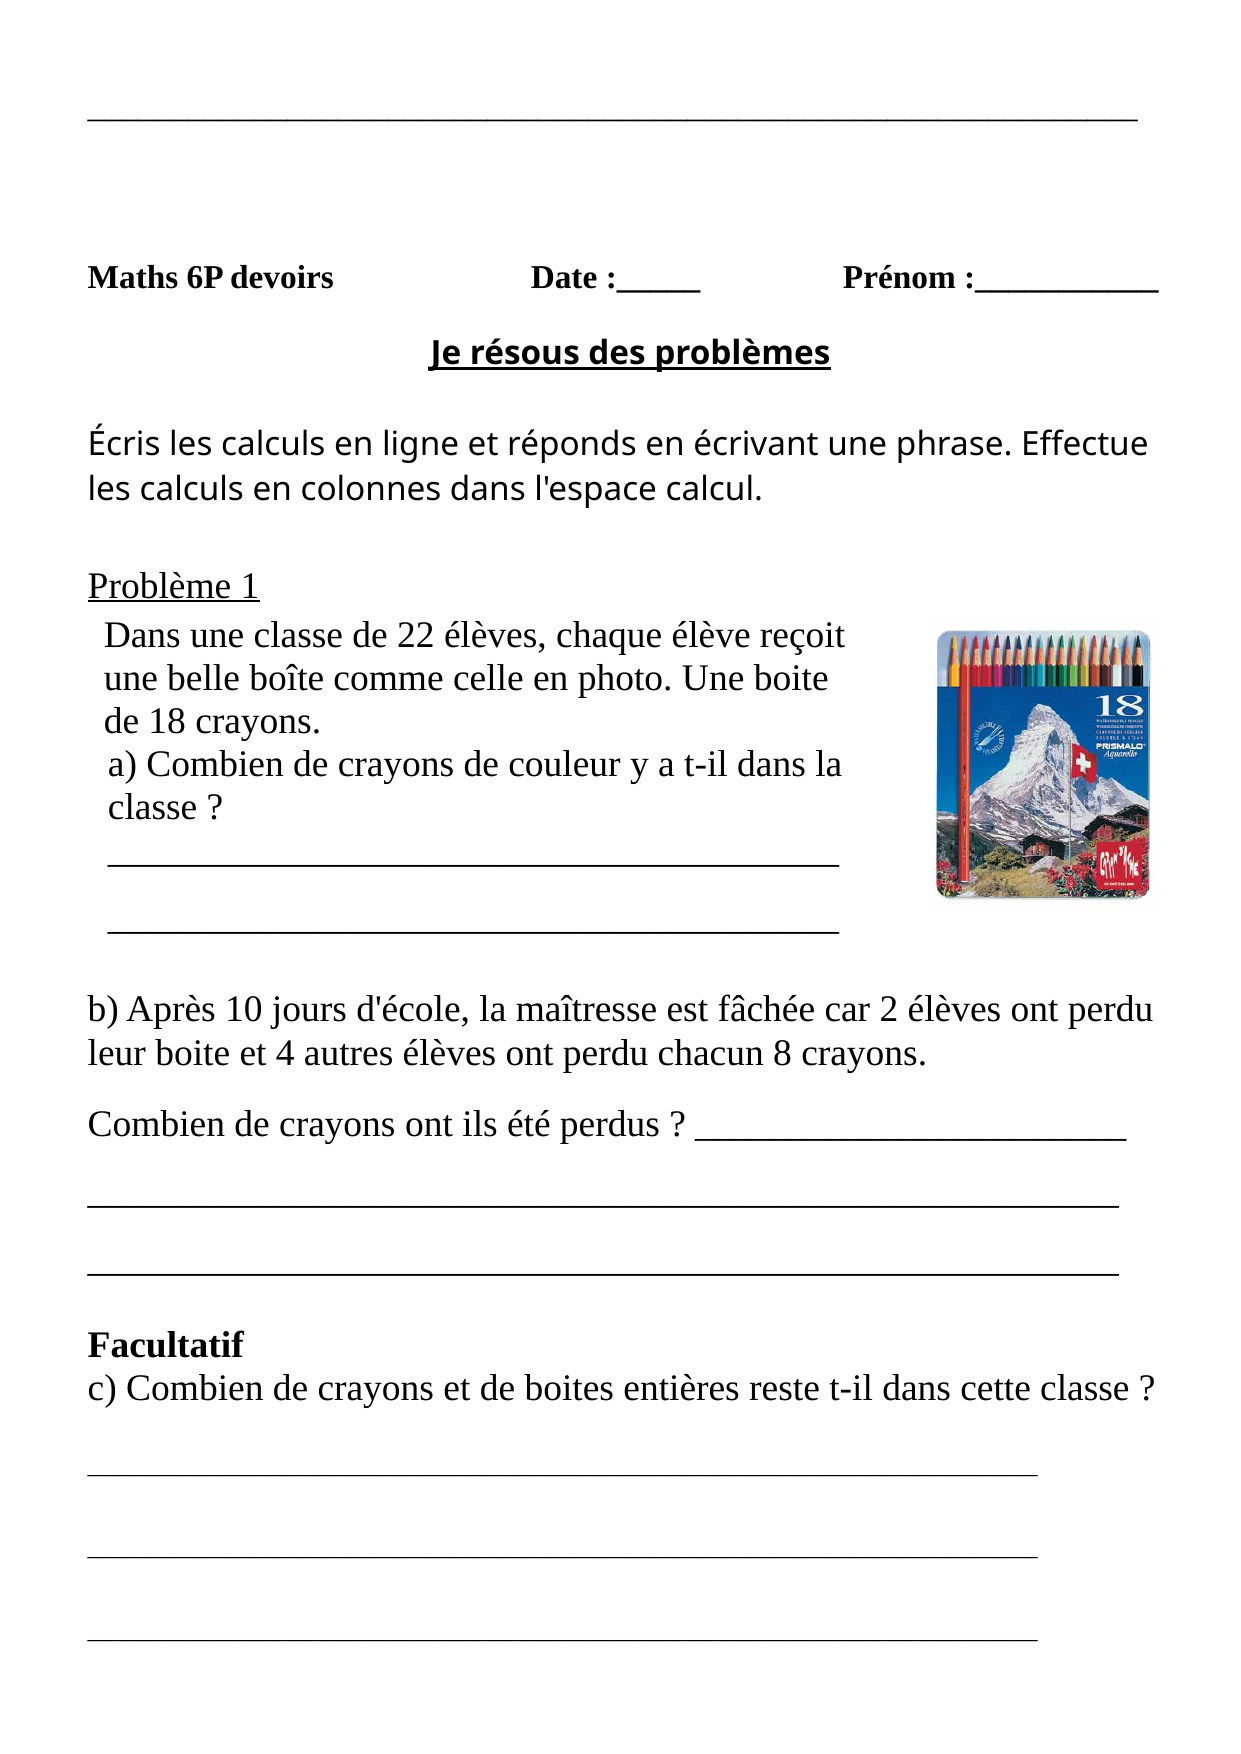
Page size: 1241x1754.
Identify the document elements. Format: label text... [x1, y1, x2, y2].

table_header [879, 606, 1173, 944]
text _______________________________________________________ [87, 1236, 1173, 1279]
text _______________________________________________________________ [87, 86, 1173, 124]
text ____________________________________________________________________________ [87, 1532, 1173, 1561]
text Maths 6P devoirs Date :_____ Prénom :___________ [87, 257, 1173, 295]
text Je résous des problèmes [87, 329, 1173, 374]
text c) Combien de crayons et de boites entières reste t-il dans cette classe ? [87, 1366, 1173, 1409]
text ____________________________________________________________________________ [87, 1615, 1173, 1644]
text Combien de crayons ont ils été perdus ? _______________________ [87, 1102, 1173, 1145]
text Facultatif [87, 1322, 1173, 1366]
picture [921, 616, 1166, 916]
text ____________________________________________________________________________ [87, 1450, 1173, 1479]
text Problème 1 [87, 563, 1173, 606]
text _______________________________________________________ [87, 1169, 1173, 1212]
table_header Dans une classe de 22 élèves, chaque élève reçoit une belle boîte comme celle en photo. Une boite de 18 crayons. a) Combien de crayons de couleur y a t-il dans la classe ? _______________________________________ _______________________________________ [102, 606, 878, 944]
text Écris les calculs en ligne et réponds en écrivant une phrase. Effectue les calculs en colonnes dans l'espace calcul. [87, 420, 1173, 511]
text b) Après 10 jours d'école, la maîtresse est fâchée car 2 élèves ont perdu leur boite et 4 autres élèves ont perdu chacun 8 crayons. [87, 987, 1173, 1073]
